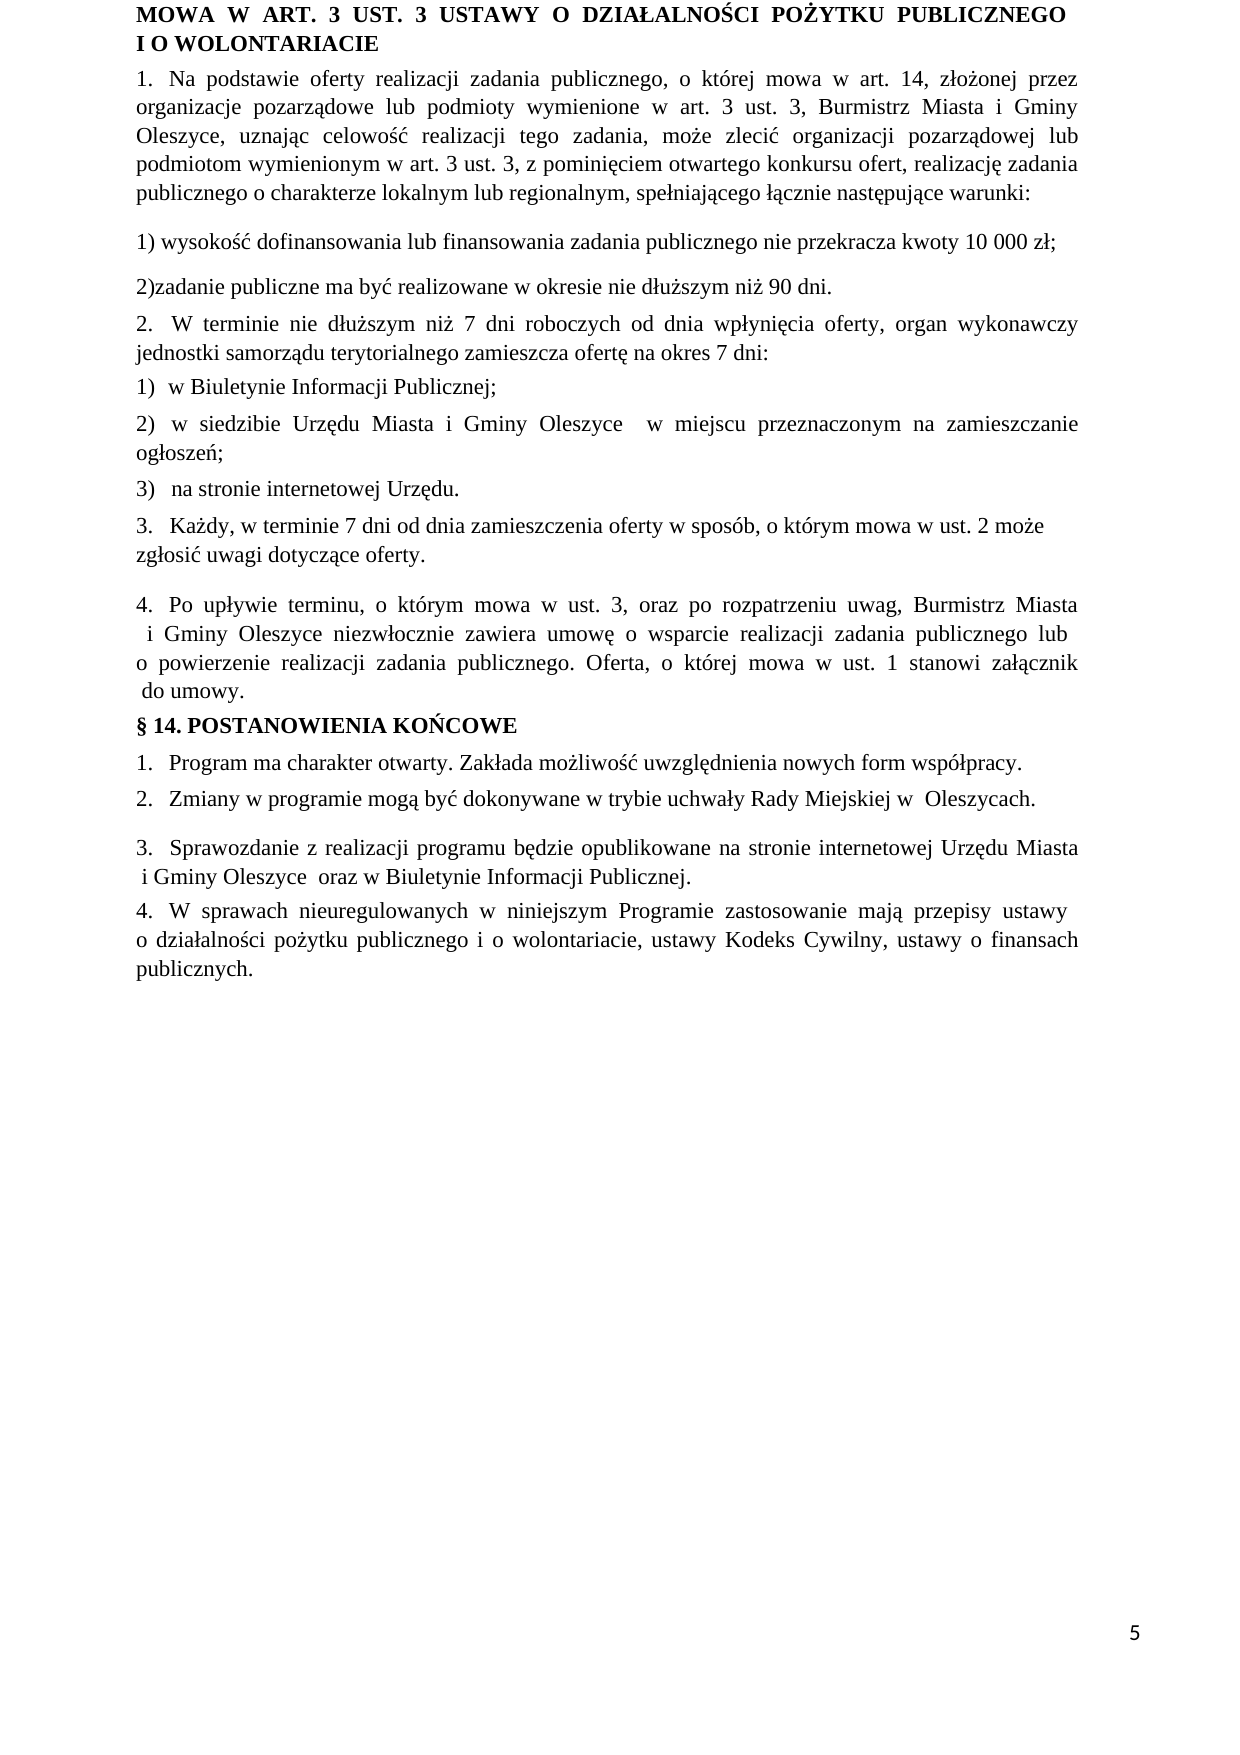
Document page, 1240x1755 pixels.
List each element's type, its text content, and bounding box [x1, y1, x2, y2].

list na stronie internetowej Urzędu. [462, 477, 1140, 501]
list Zmiany w programie mogą być dokonywane w trybie uchwały Rady Miejskiej w Oleszycach. [136, 783, 1080, 812]
subtitle § 14. POSTANOWIENIA KOŃCOWE [518, 716, 1140, 738]
list w Biuletynie Informacji Publicznej; [497, 376, 1140, 399]
list Na podstawie oferty realizacji zadania publicznego, o której mowa w art. 14, złożonej przez organizacje pozarządowe lub podmioty wymienione w art. 3 ust. 3, Burmistrz Miasta i Gminy Oleszyce, uznając celowość realizacji tego zadania, może zlecić organizacji pozarządowej lub podmiotom wymienionym w art. 3 ust. 3, z pominięciem otwartego konkursu ofert, realizację zadania publicznego o charakterze lokalnym lub regionalnym, spełniającego łącznie następujące warunki: [136, 63, 1080, 206]
list Po upływie terminu, o którym mowa w ust. 3, oraz po rozpatrzeniu uwag, Burmistrz Miasta i Gminy Oleszyce niezwłocznie zawiera umowę o wsparcie realizacji zadania publicznego lub o powierzenie realizacji zadania publicznego. Oferta, o której mowa w ust. 1 stanowi załącznik do umowy. [136, 675, 1080, 704]
list Sprawozdanie z realizacji programu będzie opublikowane na stronie internetowej Urzędu Miasta i Gminy Oleszyce oraz w Biuletynie Informacji Publicznej. [136, 833, 1080, 861]
list Sprawozdanie z realizacji programu będzie opublikowane na stronie internetowej Urzędu Miasta i Gminy Oleszyce oraz w Biuletynie Informacji Publicznej. [692, 861, 1080, 890]
list w Biuletynie Informacji Publicznej; [136, 376, 168, 399]
list na stronie internetowej Urzędu. [136, 477, 171, 501]
text § 13. TRYB ZLECANIA REALIZACJI ZADANIA PUBLICZNEGO ZGŁOSZONEGO Z WŁASNEJ INICJATYWY PRZEZ ORGANIZACJĘ ORAZ PODMIOTY, O KTÓRYCH MOWA W ART. 3 UST. 3 USTAWY O DZIAŁALNOŚCI POŻYTKU PUBLICZNEGO I O WOLONTARIACIE [136, 28, 1080, 57]
list Po upływie terminu, o którym mowa w ust. 3, oraz po rozpatrzeniu uwag, Burmistrz Miasta i Gminy Oleszyce niezwłocznie zawiera umowę o wsparcie realizacji zadania publicznego lub o powierzenie realizacji zadania publicznego. Oferta, o której mowa w ust. 1 stanowi załącznik do umowy. [136, 589, 1080, 620]
list W sprawach nieuregulowanych w niniejszym Programie zastosowanie mają przepisy ustawy o działalności pożytku publicznego i o wolontariacie, ustawy Kodeks Cywilny, ustawy o finansach publicznych. [136, 896, 1080, 926]
text 2)zadanie publiczne ma być realizowane w okresie nie dłuższym niż 90 dni. [833, 276, 1140, 299]
list Każdy, w terminie 7 dni od dnia zamieszczenia oferty w sposób, o którym mowa w ust. 2 może zgłosić uwagi dotyczące oferty. [136, 511, 1061, 568]
list w siedzibie Urzędu Miasta i Gminy Oleszyce w miejscu przeznaczonym na zamieszczanie ogłoszeń; [136, 408, 1080, 467]
list W terminie nie dłuższym niż 7 dni roboczych od dnia wpłynięcia oferty, organ wykonawczy jednostki samorządu terytorialnego zamieszcza ofertę na okres 7 dni: [136, 308, 1080, 366]
list Program ma charakter otwarty. Zakłada możliwość uwzględnienia nowych form współpracy. [136, 747, 1080, 777]
list W sprawach nieuregulowanych w niniejszym Programie zastosowanie mają przepisy ustawy o działalności pożytku publicznego i o wolontariacie, ustawy Kodeks Cywilny, ustawy o finansach publicznych. [136, 953, 1080, 982]
